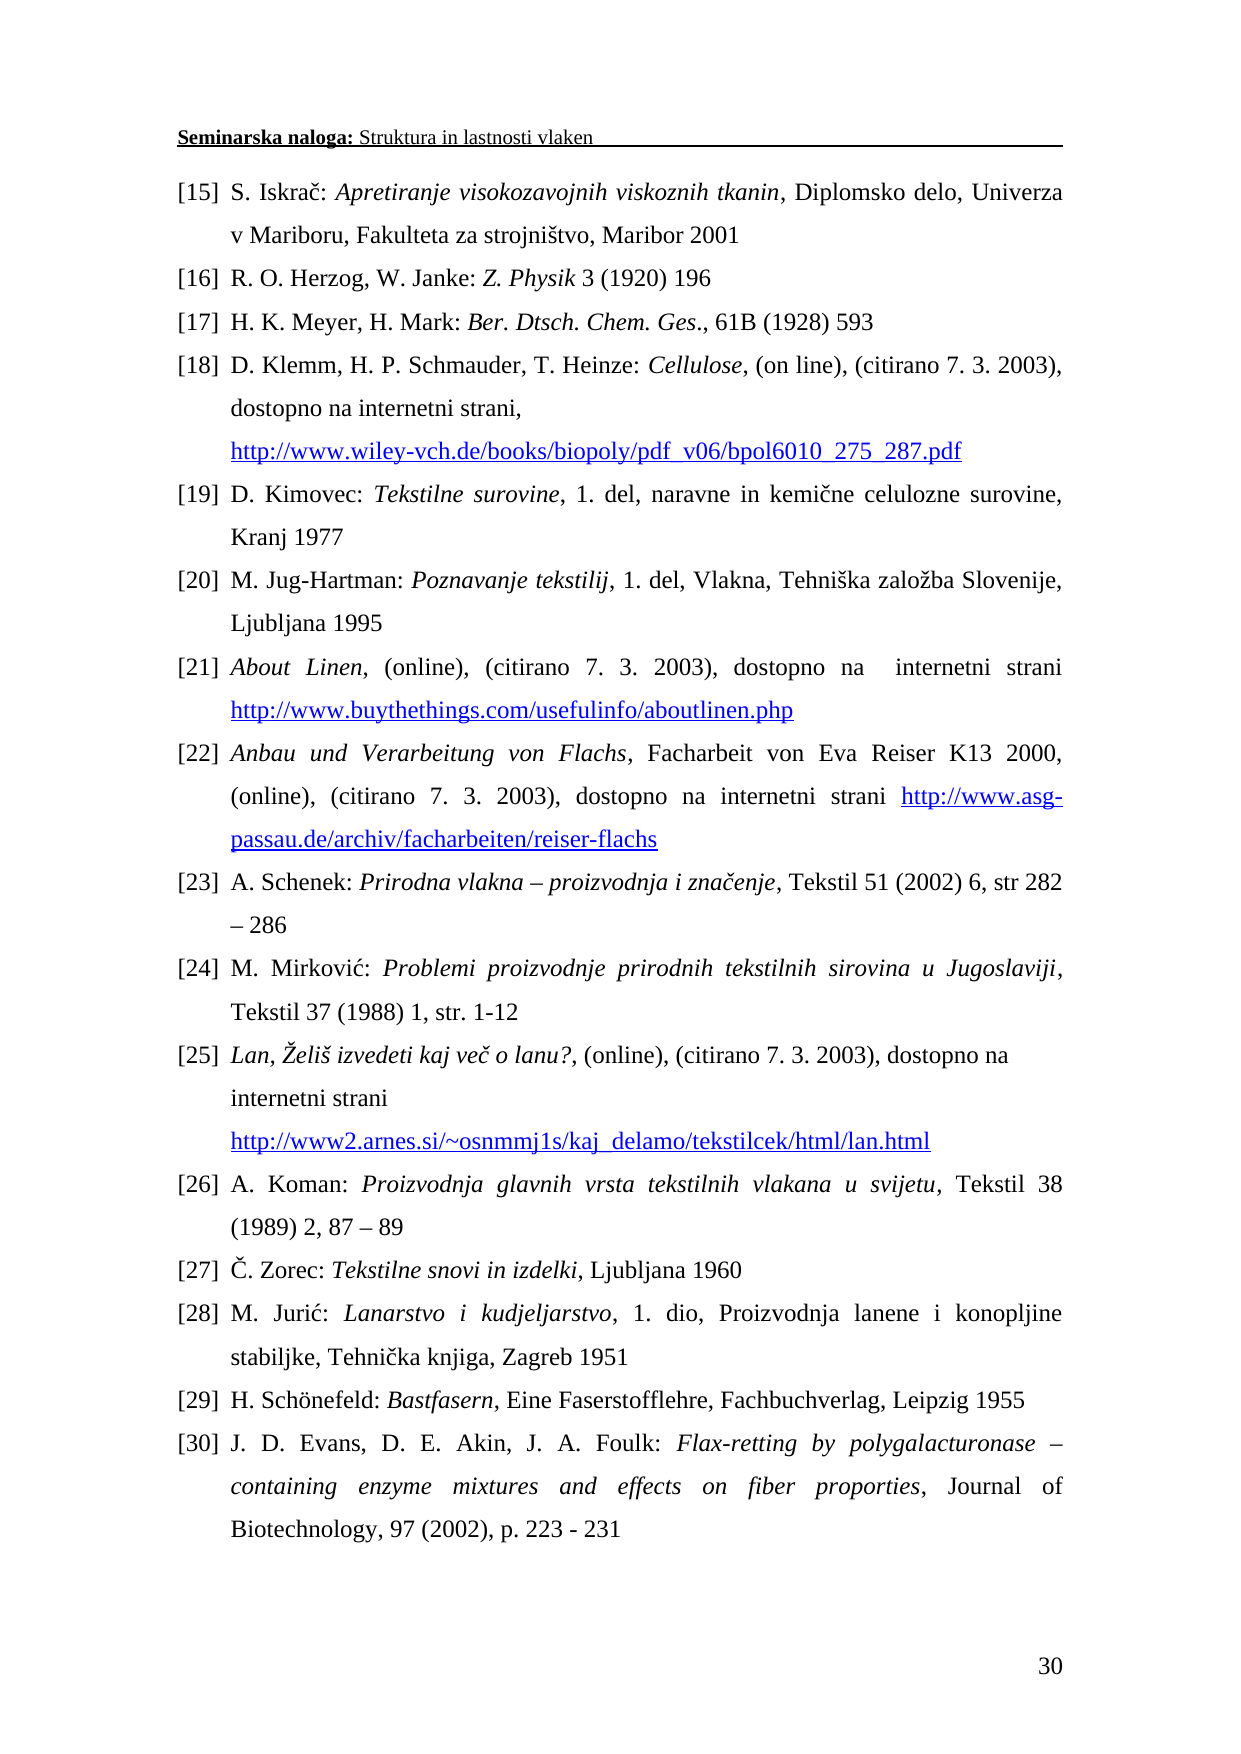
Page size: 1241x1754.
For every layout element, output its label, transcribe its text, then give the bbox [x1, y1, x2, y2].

list Lan, Želiš izvedeti kaj več o lanu?, (online), (citirano 7. 3. 2003), dostopno na internetni strani http://www2.arnes.si/~osnmmj1s/kaj_delamo/tekstilcek/html/lan.html [177, 1040, 1063, 1155]
list S. Iskrač: Apretiranje visokozavojnih viskoznih tkanin, Diplomsko delo, Univerza v Mariboru, Fakulteta za strojništvo, Maribor 2001 [177, 177, 1063, 249]
list About Linen, (online), (citirano 7. 3. 2003), dostopno na internetni strani http://www.buythethings.com/usefulinfo/aboutlinen.php [177, 652, 1063, 723]
list D. Kimovec: Tekstilne surovine, 1. del, naravne in kemične celulozne surovine, Kranj 1977 [177, 479, 1063, 551]
list Č. Zorec: Tekstilne snovi in izdelki, Ljubljana 1960 [177, 1255, 1063, 1284]
list H. Schönefeld: Bastfasern, Eine Faserstofflehre, Fachbuchverlag, Leipzig 1955 [177, 1385, 1063, 1413]
list Anbau und Verarbeitung von Flachs, Facharbeit von Eva Reiser K13 2000, (online), (citirano 7. 3. 2003), dostopno na internetni strani http://www.asg-passau.de/archiv/facharbeiten/reiser-flachs [177, 738, 1063, 853]
list M. Jug-Hartman: Poznavanje tekstilij, 1. del, Vlakna, Tehniška založba Slovenije, Ljubljana 1995 [177, 565, 1063, 637]
list M. Mirković: Problemi proizvodnje prirodnih tekstilnih sirovina u Jugoslaviji, Tekstil 37 (1988) 1, str. 1-12 [177, 953, 1063, 1025]
list A. Schenek: Prirodna vlakna – proizvodnja i značenje, Tekstil 51 (2002) 6, str 282 – 286 [177, 867, 1063, 939]
list M. Jurić: Lanarstvo i kudjeljarstvo, 1. dio, Proizvodnja lanene i konopljine stabiljke, Tehnička knjiga, Zagreb 1951 [177, 1298, 1063, 1370]
list H. K. Meyer, H. Mark: Ber. Dtsch. Chem. Ges., 61B (1928) 593 [177, 307, 1063, 335]
list A. Koman: Proizvodnja glavnih vrsta tekstilnih vlakana u svijetu, Tekstil 38 (1989) 2, 87 – 89 [177, 1169, 1063, 1241]
list D. Klemm, H. P. Schmauder, T. Heinze: Cellulose, (on line), (citirano 7. 3. 2003), dostopno na internetni strani, [177, 350, 1063, 422]
text http://www.wiley-vch.de/books/biopoly/pdf_v06/bpol6010_275_287.pdf [177, 436, 1063, 465]
list J. D. Evans, D. E. Akin, J. A. Foulk: Flax-retting by polygalacturonase – containing enzyme mixtures and effects on fiber proporties, Journal of Biotechnology, 97 (2002), p. 223 - 231 [177, 1428, 1063, 1543]
list R. O. Herzog, W. Janke: Z. Physik 3 (1920) 196 [177, 263, 1063, 292]
